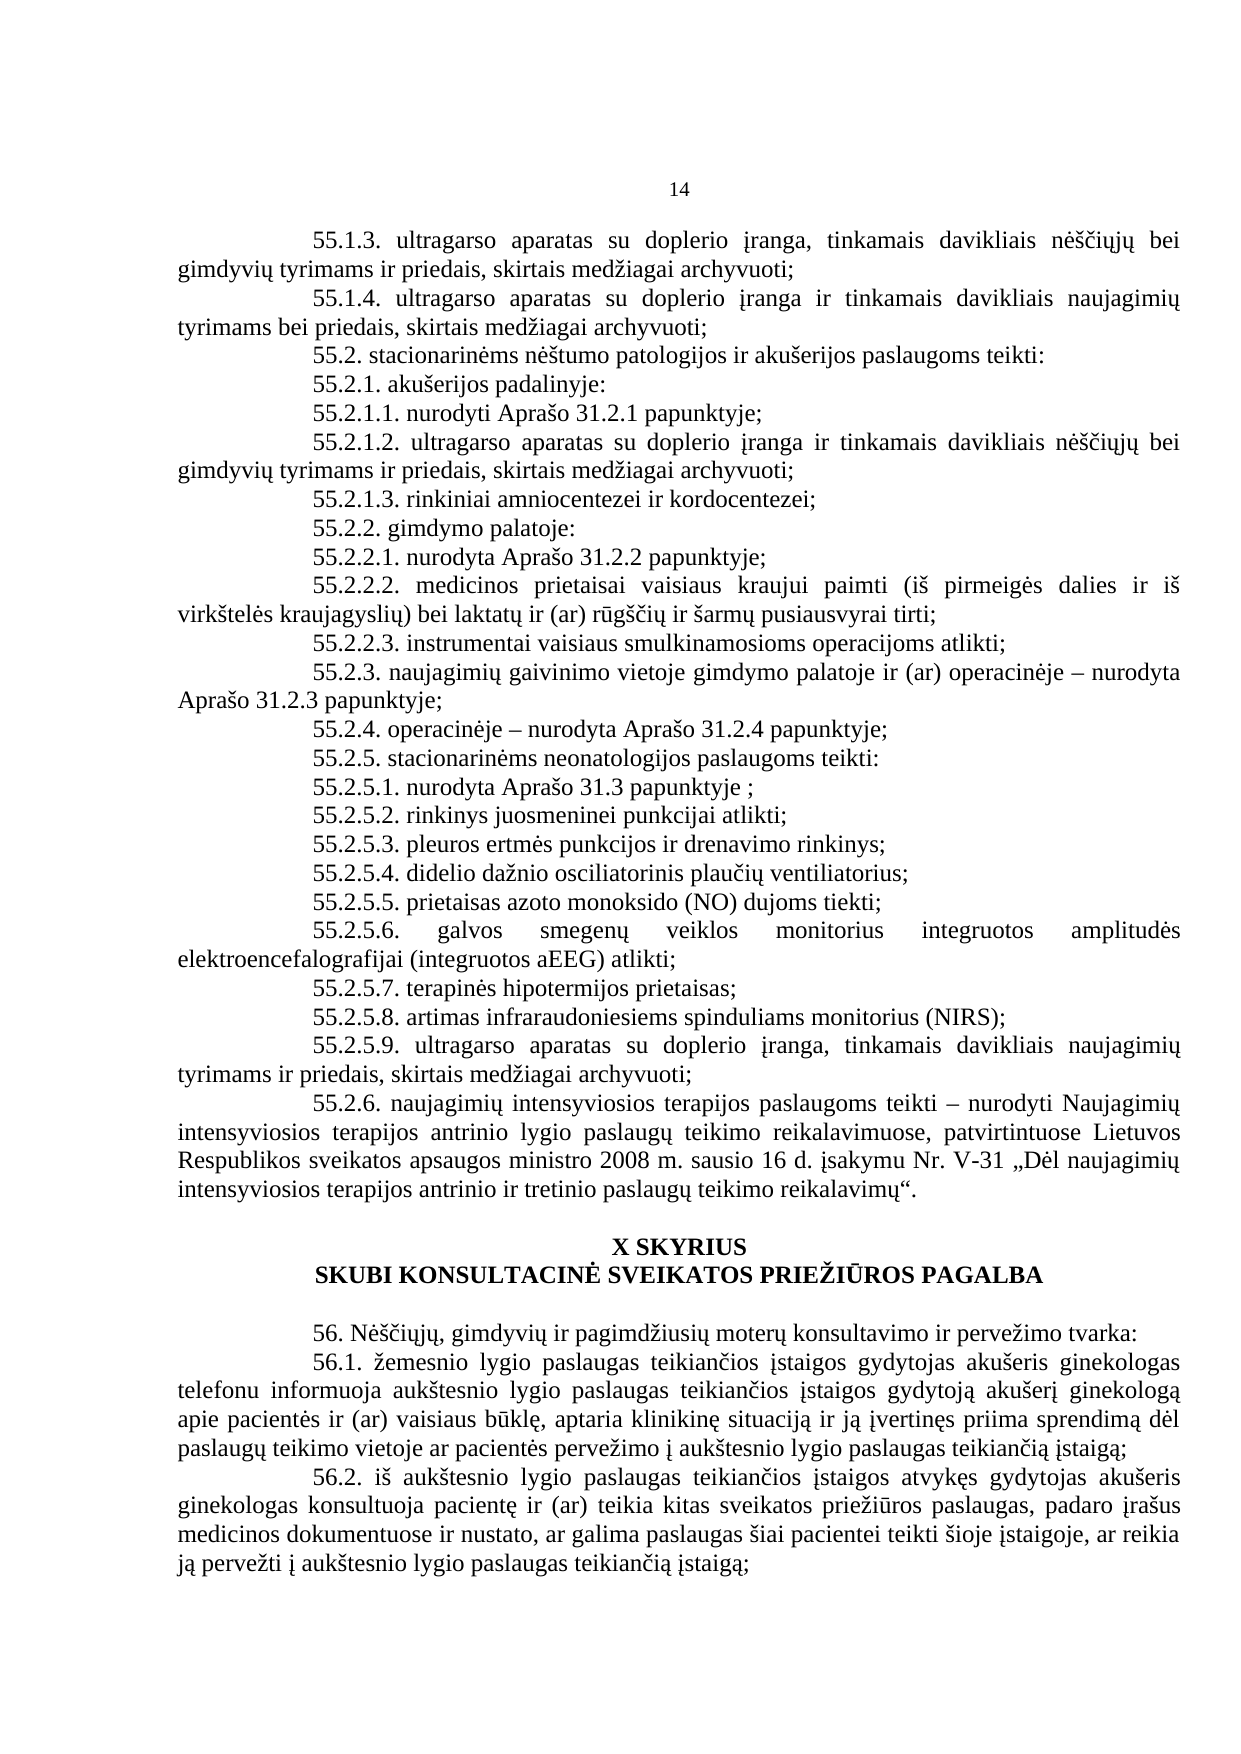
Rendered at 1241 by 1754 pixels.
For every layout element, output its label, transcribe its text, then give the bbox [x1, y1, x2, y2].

text 56. Nėščiųjų, gimdyvių ir pagimdžiusių moterų konsultavimo ir pervežimo tvarka: [177, 1318, 1181, 1347]
text 55.2.6. naujagimių intensyviosios terapijos paslaugoms teikti – nurodyti Naujagimių intensyviosios terapijos antrinio lygio paslaugų teikimo reikalavimuose, patvirtintuose Lietuvos Respublikos sveikatos apsaugos ministro 2008 m. sausio 16 d. įsakymu Nr. V-31 „Dėl naujagimių intensyviosios terapijos antrinio ir tretinio paslaugų teikimo reikalavimų“. [177, 1088, 1181, 1203]
text 56.1. žemesnio lygio paslaugas teikiančios įstaigos gydytojas akušeris ginekologas telefonu informuoja aukštesnio lygio paslaugas teikiančios įstaigos gydytoją akušerį ginekologą apie pacientės ir (ar) vaisiaus būklę, aptaria klinikinę situaciją ir ją įvertinęs priima sprendimą dėl paslaugų teikimo vietoje ar pacientės pervežimo į aukštesnio lygio paslaugas teikiančią įstaigą; [177, 1347, 1181, 1462]
text 55.2.2. gimdymo palatoje: [177, 513, 1181, 542]
text 55.1.4. ultragarso aparatas su doplerio įranga ir tinkamais davikliais naujagimių tyrimams bei priedais, skirtais medžiagai archyvuoti; [177, 283, 1181, 340]
text 55.2.2.3. instrumentai vaisiaus smulkinamosioms operacijoms atlikti; [177, 628, 1181, 657]
text 55.2. stacionarinėms nėštumo patologijos ir akušerijos paslaugoms teikti: [177, 340, 1181, 369]
text 55.2.2.1. nurodyta Aprašo 31.2.2 papunktyje; [177, 542, 1181, 570]
text 55.2.5.8. artimas infraraudoniesiems spinduliams monitorius (NIRS); [177, 1002, 1181, 1030]
text 55.2.5.1. nurodyta Aprašo 31.3 papunktyje ; [177, 772, 1181, 800]
text 55.2.5.4. didelio dažnio osciliatorinis plaučių ventiliatorius; [177, 858, 1181, 887]
text 55.2.5.9. ultragarso aparatas su doplerio įranga, tinkamais davikliais naujagimių tyrimams ir priedais, skirtais medžiagai archyvuoti; [177, 1030, 1181, 1088]
text Skubi konsultacinė sveikatos priežiūros pagalba [177, 1260, 1181, 1289]
text 55.2.1.2. ultragarso aparatas su doplerio įranga ir tinkamais davikliais nėščiųjų bei gimdyvių tyrimams ir priedais, skirtais medžiagai archyvuoti; [177, 427, 1181, 484]
text 55.2.1.3. rinkiniai amniocentezei ir kordocentezei; [177, 484, 1181, 513]
text 55.2.3. naujagimių gaivinimo vietoje gimdymo palatoje ir (ar) operacinėje – nurodyta Aprašo 31.2.3 papunktyje; [177, 657, 1181, 714]
text 55.2.4. operacinėje – nurodyta Aprašo 31.2.4 papunktyje; [177, 714, 1181, 743]
text 55.2.1. akušerijos padalinyje: [177, 369, 1181, 398]
text X skyrius [177, 1232, 1181, 1260]
text 55.1.3. ultragarso aparatas su doplerio įranga, tinkamais davikliais nėščiųjų bei gimdyvių tyrimams ir priedais, skirtais medžiagai archyvuoti; [177, 225, 1181, 283]
text 55.2.5.7. terapinės hipotermijos prietaisas; [177, 973, 1181, 1002]
text 55.2.5.6. galvos smegenų veiklos monitorius integruotos amplitudės elektroencefalografijai (integruotos aEEG) atlikti; [177, 915, 1181, 973]
text 55.2.5.5. prietaisas azoto monoksido (NO) dujoms tiekti; [177, 887, 1181, 915]
text 55.2.5. stacionarinėms neonatologijos paslaugoms teikti: [177, 743, 1181, 772]
text 55.2.5.2. rinkinys juosmeninei punkcijai atlikti; [177, 800, 1181, 829]
text 55.2.2.2. medicinos prietaisai vaisiaus kraujui paimti (iš pirmeigės dalies ir iš virkštelės kraujagyslių) bei laktatų ir (ar) rūgščių ir šarmų pusiausvyrai tirti; [177, 570, 1181, 628]
text 55.2.5.3. pleuros ertmės punkcijos ir drenavimo rinkinys; [177, 829, 1181, 858]
text 56.2. iš aukštesnio lygio paslaugas teikiančios įstaigos atvykęs gydytojas akušeris ginekologas konsultuoja pacientę ir (ar) teikia kitas sveikatos priežiūros paslaugas, padaro įrašus medicinos dokumentuose ir nustato, ar galima paslaugas šiai pacientei teikti šioje įstaigoje, ar reikia ją pervežti į aukštesnio lygio paslaugas teikiančią įstaigą; [177, 1462, 1181, 1577]
text 55.2.1.1. nurodyti Aprašo 31.2.1 papunktyje; [177, 398, 1181, 427]
